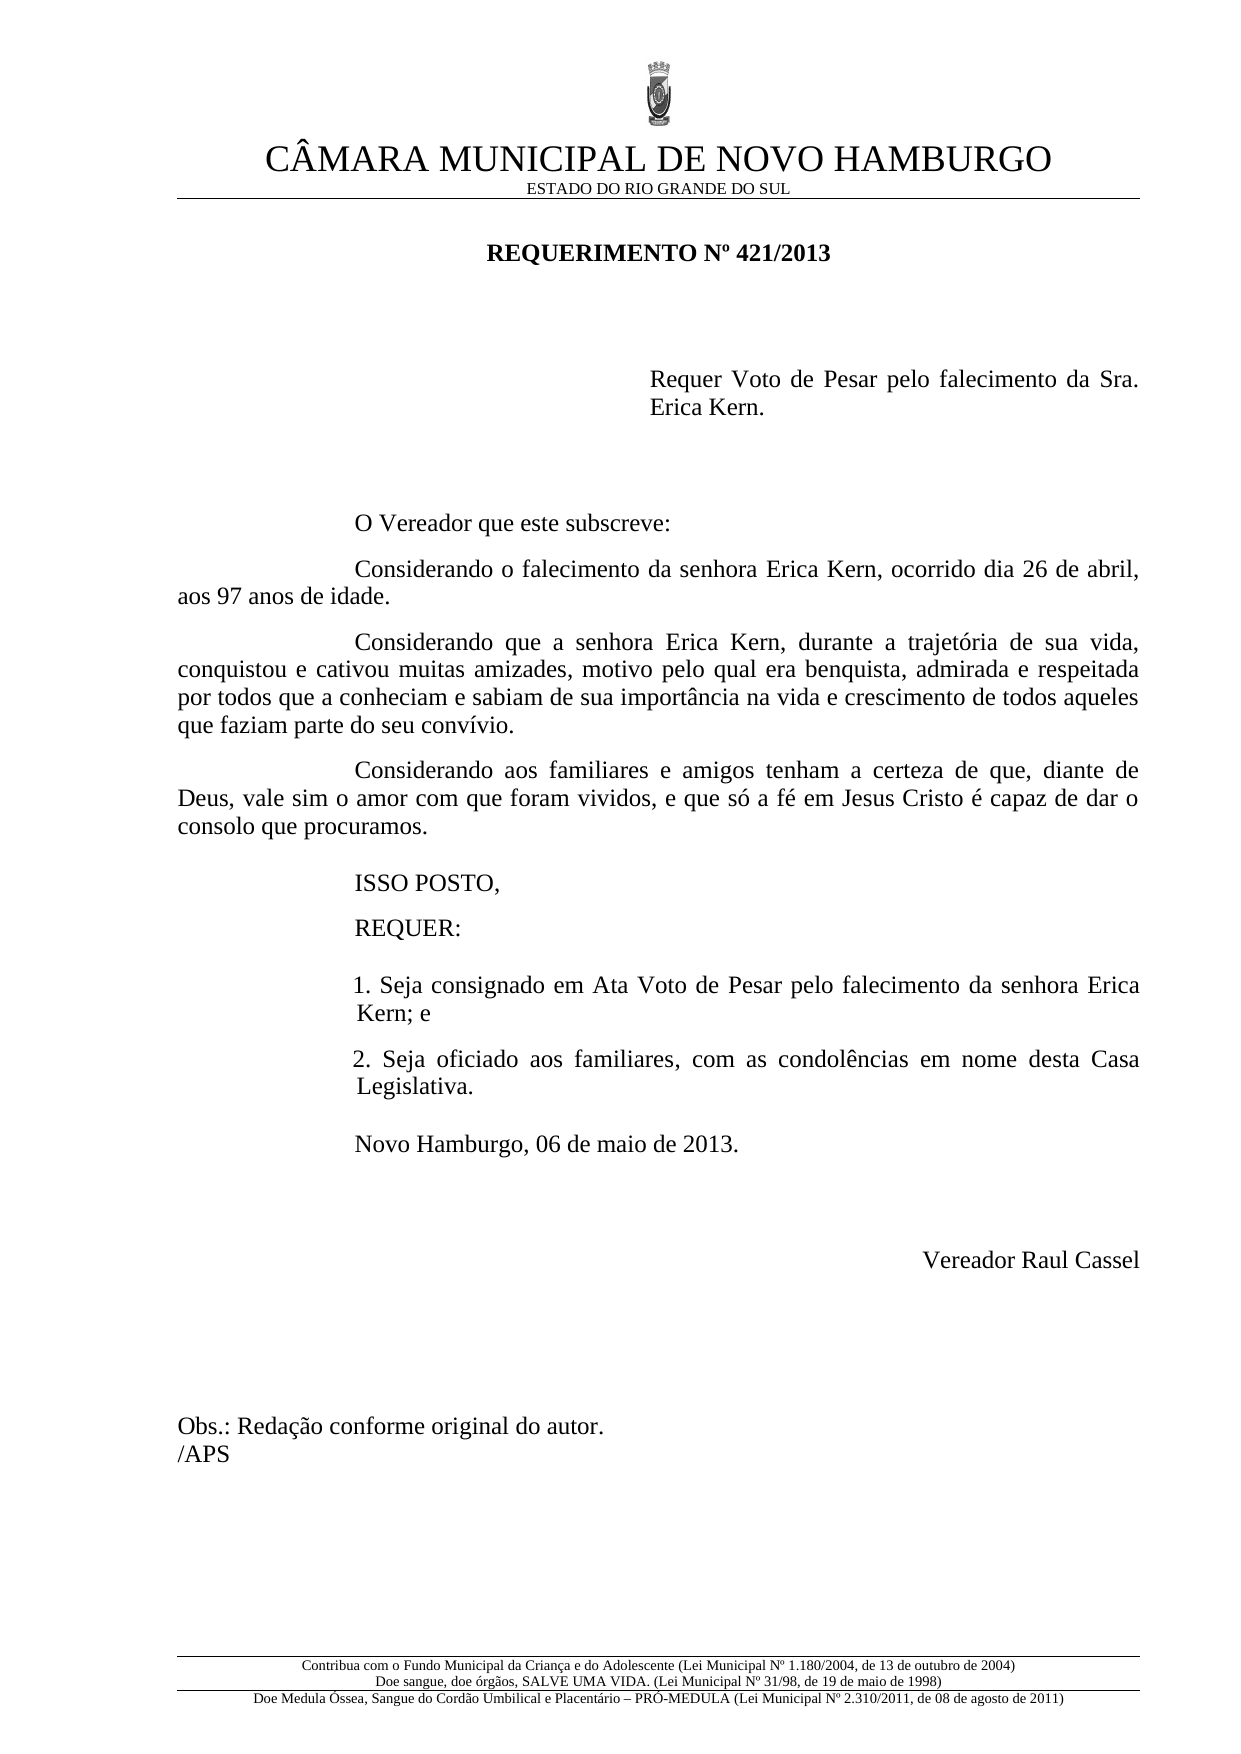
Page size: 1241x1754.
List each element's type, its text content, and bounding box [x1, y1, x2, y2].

title REQUERIMENTO Nº 421/2013 [177, 239, 1140, 266]
text /APS [177, 1440, 1140, 1468]
text REQUER: [177, 914, 1140, 942]
text Considerando aos familiares e amigos tenham a certeza de que, diante de Deus, vale sim o amor com que foram vividos, e que só a fé em Jesus Cristo é capaz de dar o consolo que procuramos. [177, 756, 1140, 839]
text O Vereador que este subscreve: [177, 509, 1140, 537]
text Obs.: Redação conforme original do autor. [177, 1412, 1140, 1440]
text Novo Hamburgo, 06 de maio de 2013. [177, 1130, 1140, 1157]
text ISSO POSTO, [177, 869, 1140, 897]
text 2. Seja oficiado aos familiares, com as condolências em nome desta Casa Legislativa. [352, 1045, 1140, 1100]
text Considerando o falecimento da senhora Erica Kern, ocorrido dia 26 de abril, aos 97 anos de idade. [177, 555, 1140, 610]
text 1. Seja consignado em Ata Voto de Pesar pelo falecimento da senhora Erica Kern; e [352, 972, 1140, 1027]
text Vereador Raul Cassel [177, 1246, 1140, 1274]
text Considerando que a senhora Erica Kern, durante a trajetória de sua vida, conquistou e cativou muitas amizades, motivo pelo qual era benquista, admirada e respeitada por todos que a conheciam e sabiam de sua importância na vida e crescimento de todos aqueles que faziam parte do seu convívio. [177, 628, 1140, 739]
text Requer Voto de Pesar pelo falecimento da Sra. Erica Kern. [649, 365, 1140, 421]
